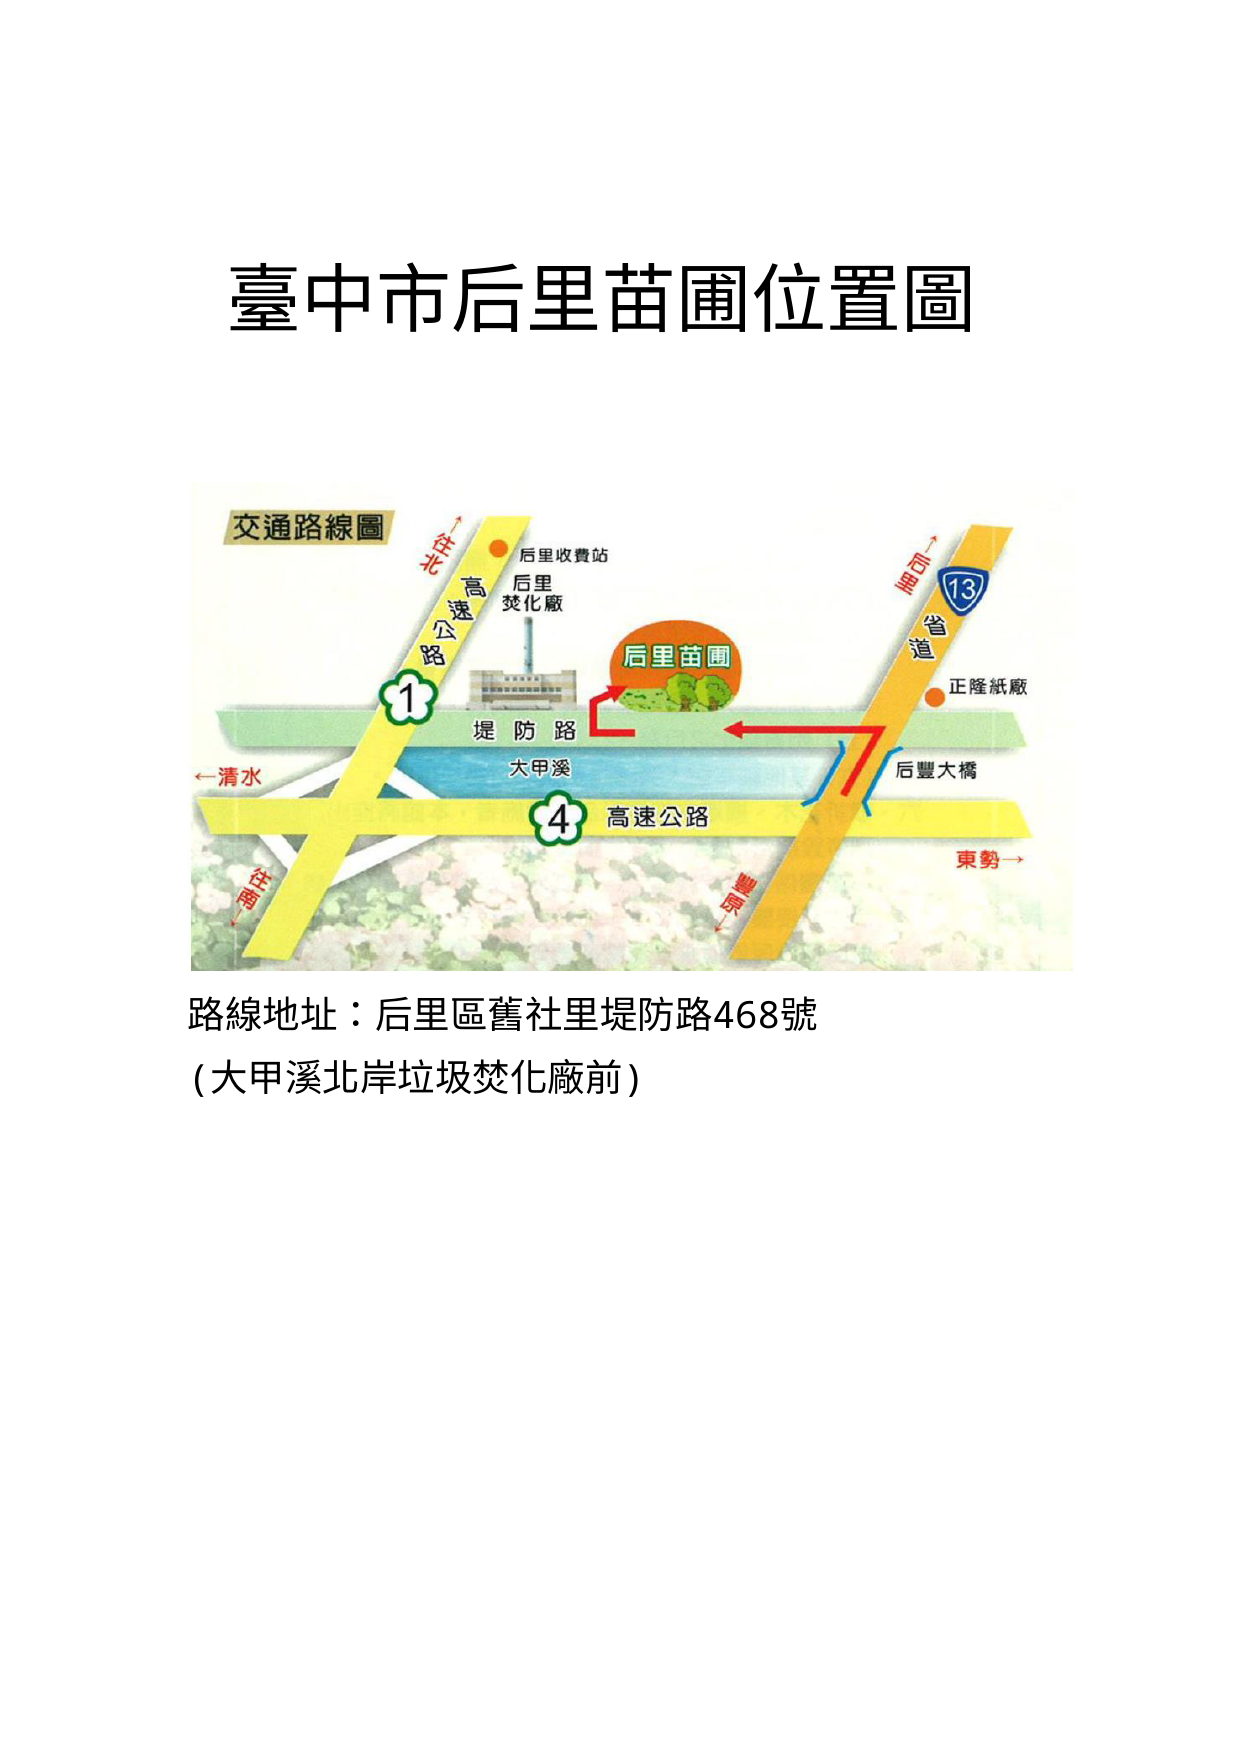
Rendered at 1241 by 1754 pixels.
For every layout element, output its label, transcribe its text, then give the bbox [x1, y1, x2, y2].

text 臺中市后里苗圃位置圖 [84, 221, 1118, 346]
text 路線地址：后里區舊社里堤防路468號 [187, 971, 1053, 1033]
text (大甲溪北岸垃圾焚化廠前) [187, 1033, 1053, 1096]
